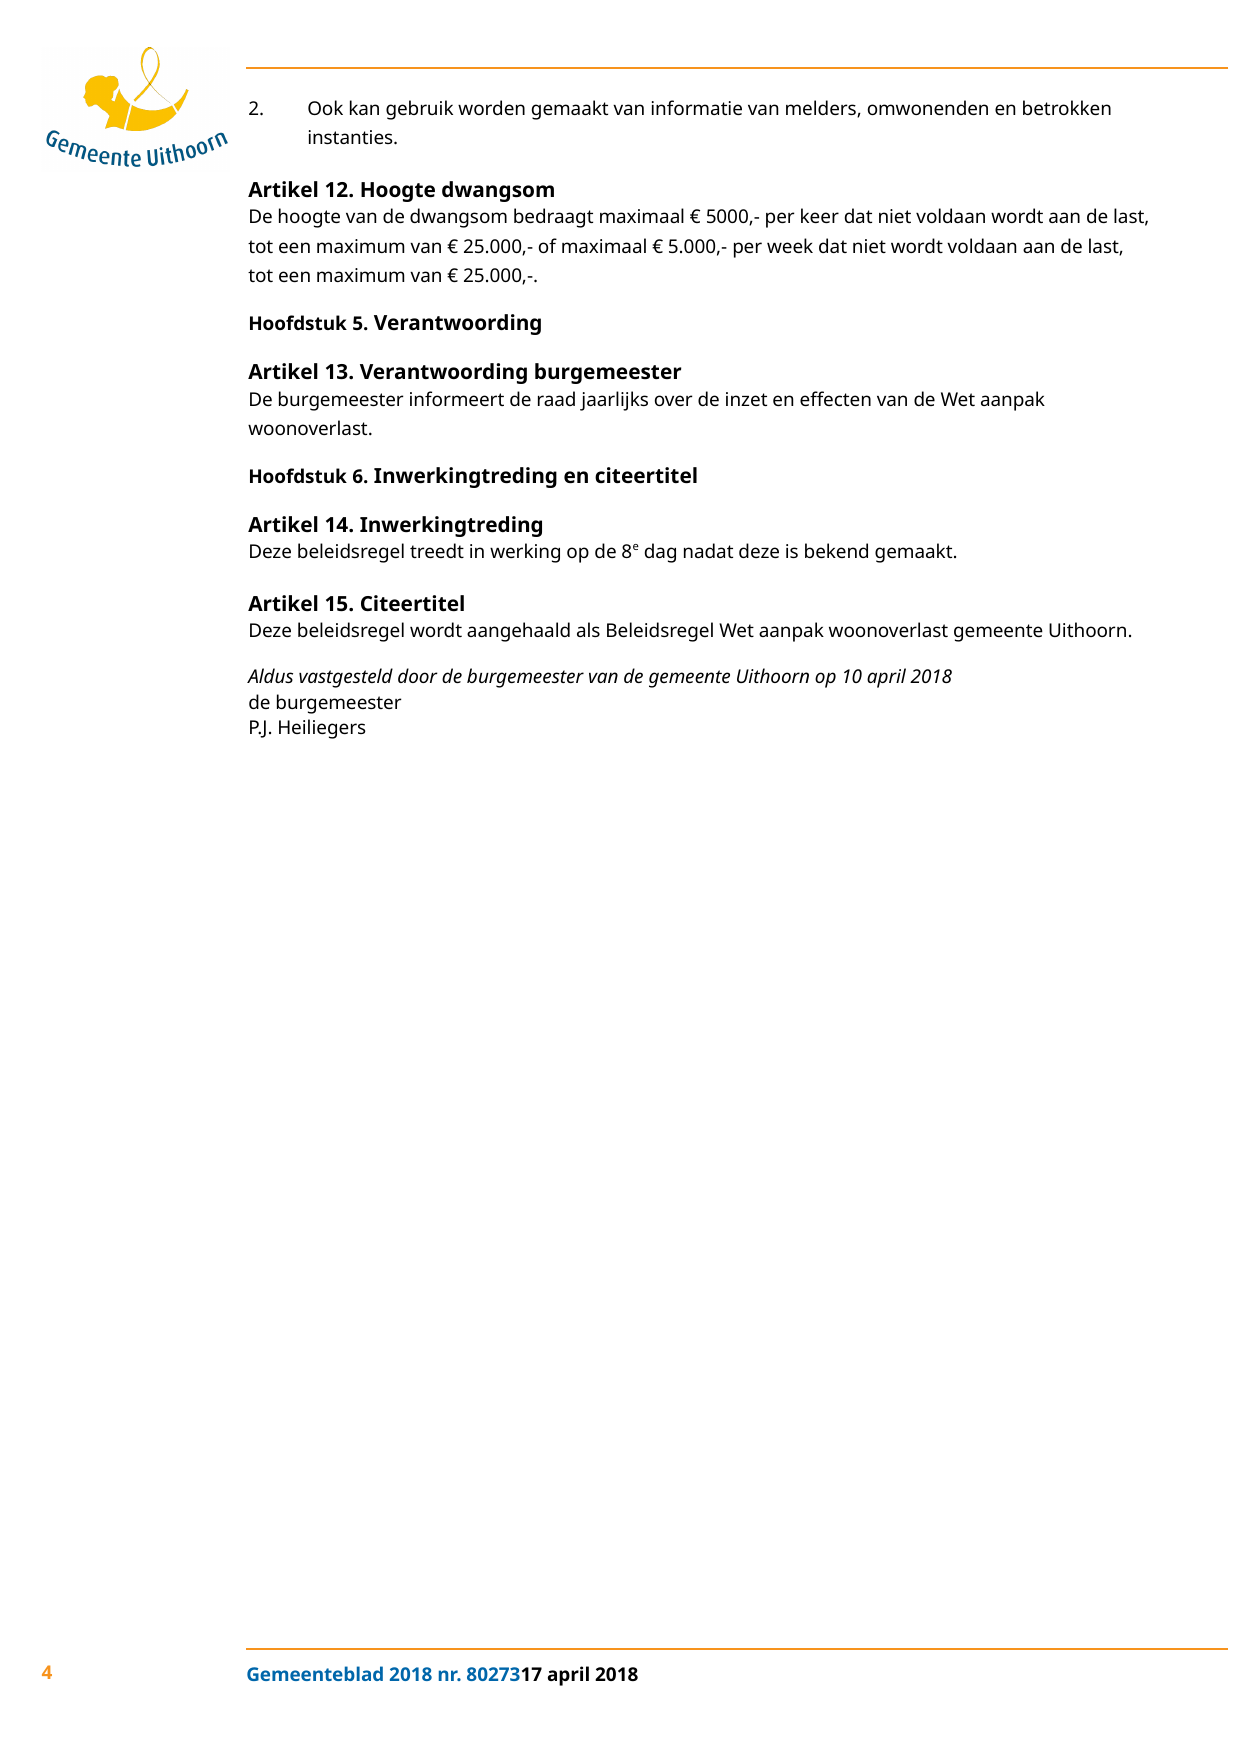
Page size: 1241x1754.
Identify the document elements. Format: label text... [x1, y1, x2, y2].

text Artikel 14. Inwerkingtreding [248, 510, 1152, 539]
text de burgemeester [248, 689, 1152, 714]
text Hoofdstuk 5. Verantwoording [248, 308, 1152, 336]
text Deze beleidsregel treedt in werking op de 8e dag nadat deze is bekend gemaakt. [248, 539, 1152, 564]
text Artikel 12. Hoogte dwangsom [248, 175, 1152, 203]
text P.J. Heiliegers [248, 714, 1152, 740]
text De hoogte van de dwangsom bedraagt maximaal € 5000,- per keer dat niet voldaan wordt aan de last, tot een maximum van € 25.000,- of maximaal € 5.000,- per week dat niet wordt voldaan aan de last, tot een maximum van € 25.000,-. [248, 203, 1152, 288]
text Artikel 15. Citeertitel [248, 589, 1152, 617]
picture [41, 47, 231, 172]
list Ook kan gebruik worden gemaakt van informatie van melders, omwonenden en betrokken instanties. [248, 95, 1152, 150]
text De burgemeester informeert de raad jaarlijks over de inzet en effecten van de Wet aanpak woonoverlast. [248, 386, 1152, 441]
text Artikel 13. Verantwoording burgemeester [248, 357, 1152, 386]
text Aldus vastgesteld door de burgemeester van de gemeente Uithoorn op 10 april 2018 [248, 663, 1152, 689]
text Hoofdstuk 6. Inwerkingtreding en citeertitel [248, 461, 1152, 489]
text Deze beleidsregel wordt aangehaald als Beleidsregel Wet aanpak woonoverlast gemeente Uithoorn. [248, 617, 1152, 643]
